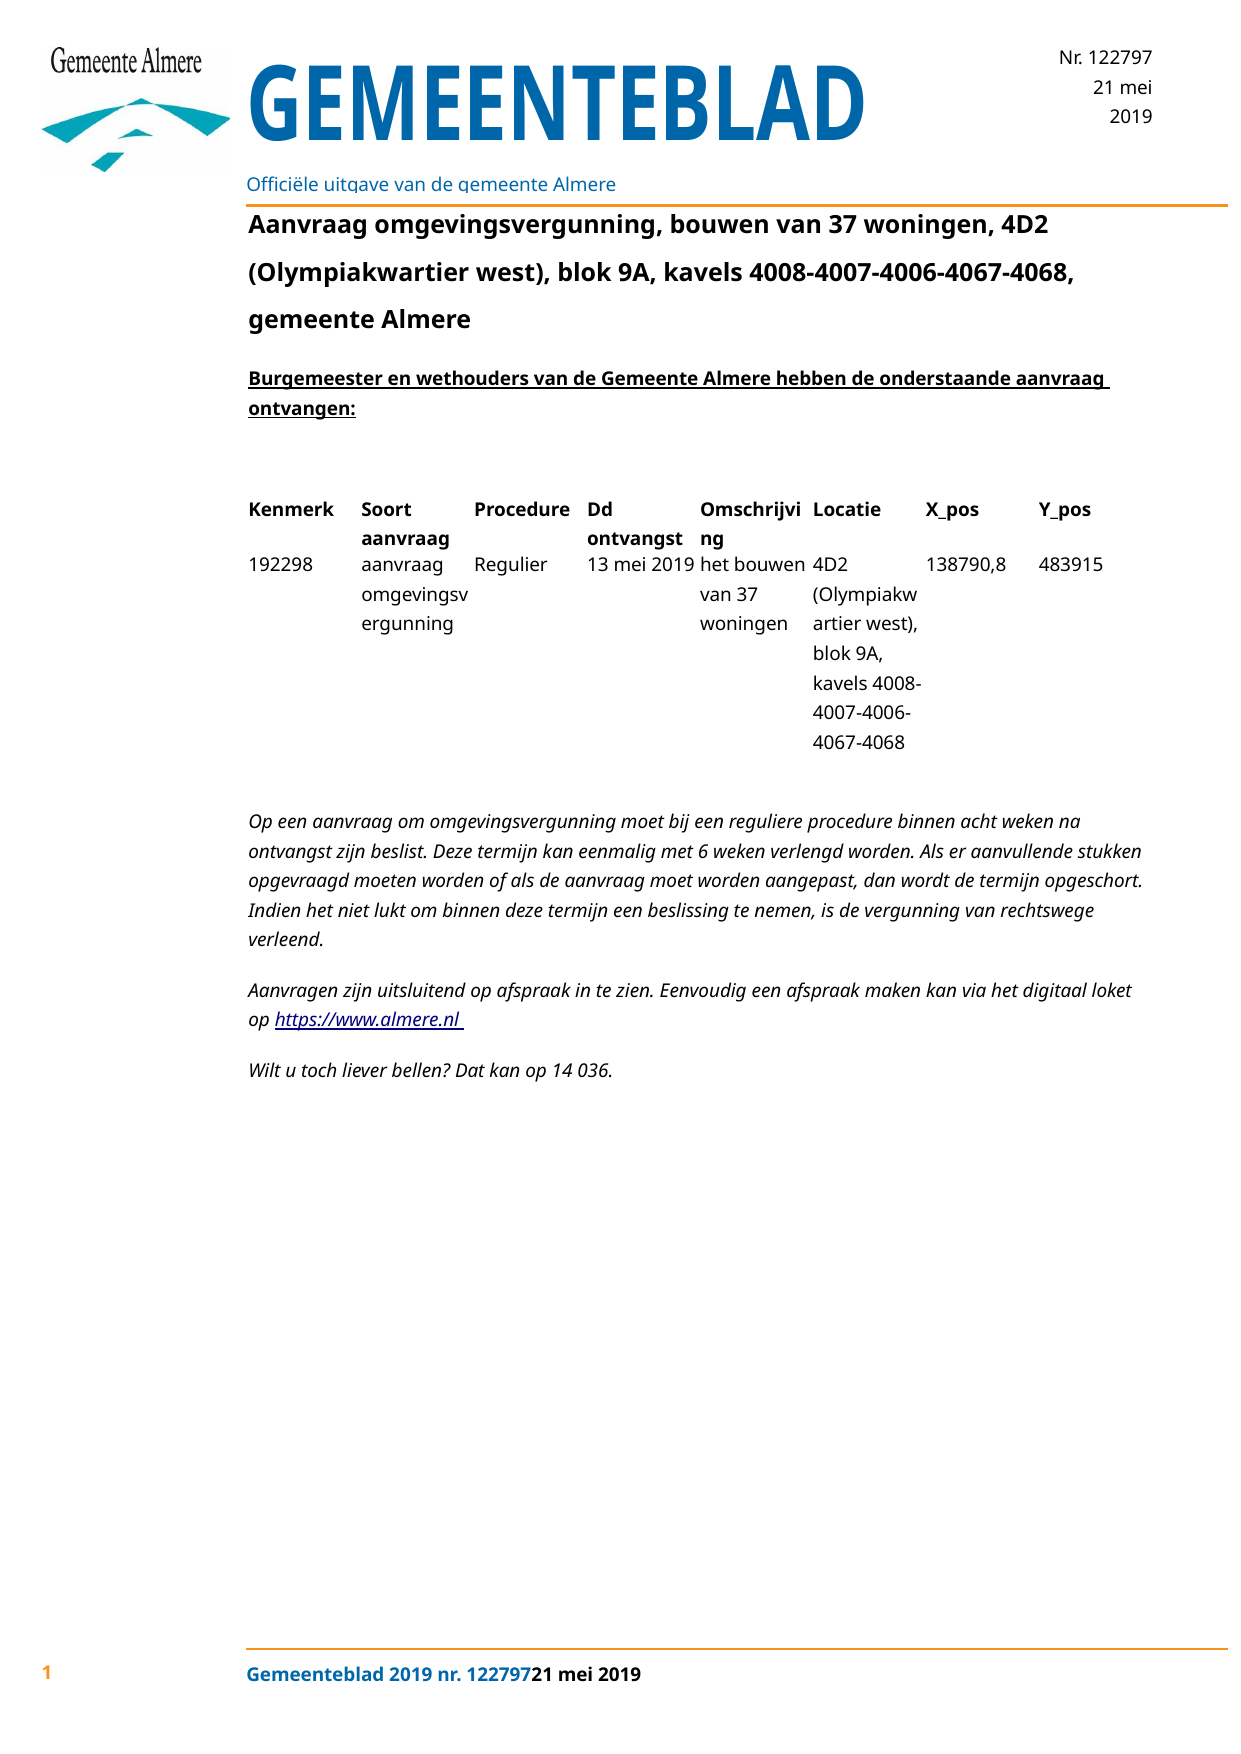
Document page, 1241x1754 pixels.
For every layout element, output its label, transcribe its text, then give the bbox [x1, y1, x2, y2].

text Aanvraag omgevingsvergunning, bouwen van 37 woningen, 4D2 (Olympiakwartier west), blok 9A, kavels 4008-4007-4006-4067-4068, gemeente Almere [248, 207, 1152, 336]
table_cell het bouwen van 37 woningen [700, 551, 813, 754]
table_cell 13 mei 2019 [587, 551, 700, 754]
table_header Procedure [474, 496, 587, 551]
table_header Dd ontvangst [587, 496, 700, 551]
table_header X_pos [926, 496, 1038, 551]
text Op een aanvraag om omgevingsvergunning moet bij een reguliere procedure binnen acht weken na ontvangst zijn beslist. Deze termijn kan eenmalig met 6 weken verlengd worden. Als er aanvullende stukken opgevraagd moeten worden of als de aanvraag moet worden aangepast, dan wordt de termijn opgeschort. Indien het niet lukt om binnen deze termijn een beslissing te nemen, is de vergunning van rechtswege verleend. [248, 808, 1152, 952]
table_header Omschrijving [700, 496, 813, 551]
picture [41, 47, 231, 172]
table_cell 483915 [1039, 551, 1152, 754]
table_header Y_pos [1039, 496, 1152, 551]
table_cell 138790,8 [926, 551, 1038, 754]
table_cell 192298 [248, 551, 361, 754]
table_cell Regulier [474, 551, 587, 754]
table_cell 4D2 (Olympiakwartier west), blok 9A, kavels 4008-4007-4006-4067-4068 [813, 551, 926, 754]
text Wilt u toch liever bellen? Dat kan op 14 036. [248, 1057, 1152, 1083]
text Burgemeester en wethouders van de Gemeente Almere hebben de onderstaande aanvraag ontvangen: [248, 366, 1152, 421]
table_cell aanvraag omgevingsvergunning [361, 551, 474, 754]
text Aanvragen zijn uitsluitend op afspraak in te zien. Eenvoudig een afspraak maken kan via het digitaal loket op https://www.almere.nl [248, 977, 1152, 1032]
table_header Kenmerk [248, 496, 361, 551]
table_header Soort aanvraag [361, 496, 474, 551]
table_header Locatie [813, 496, 926, 551]
